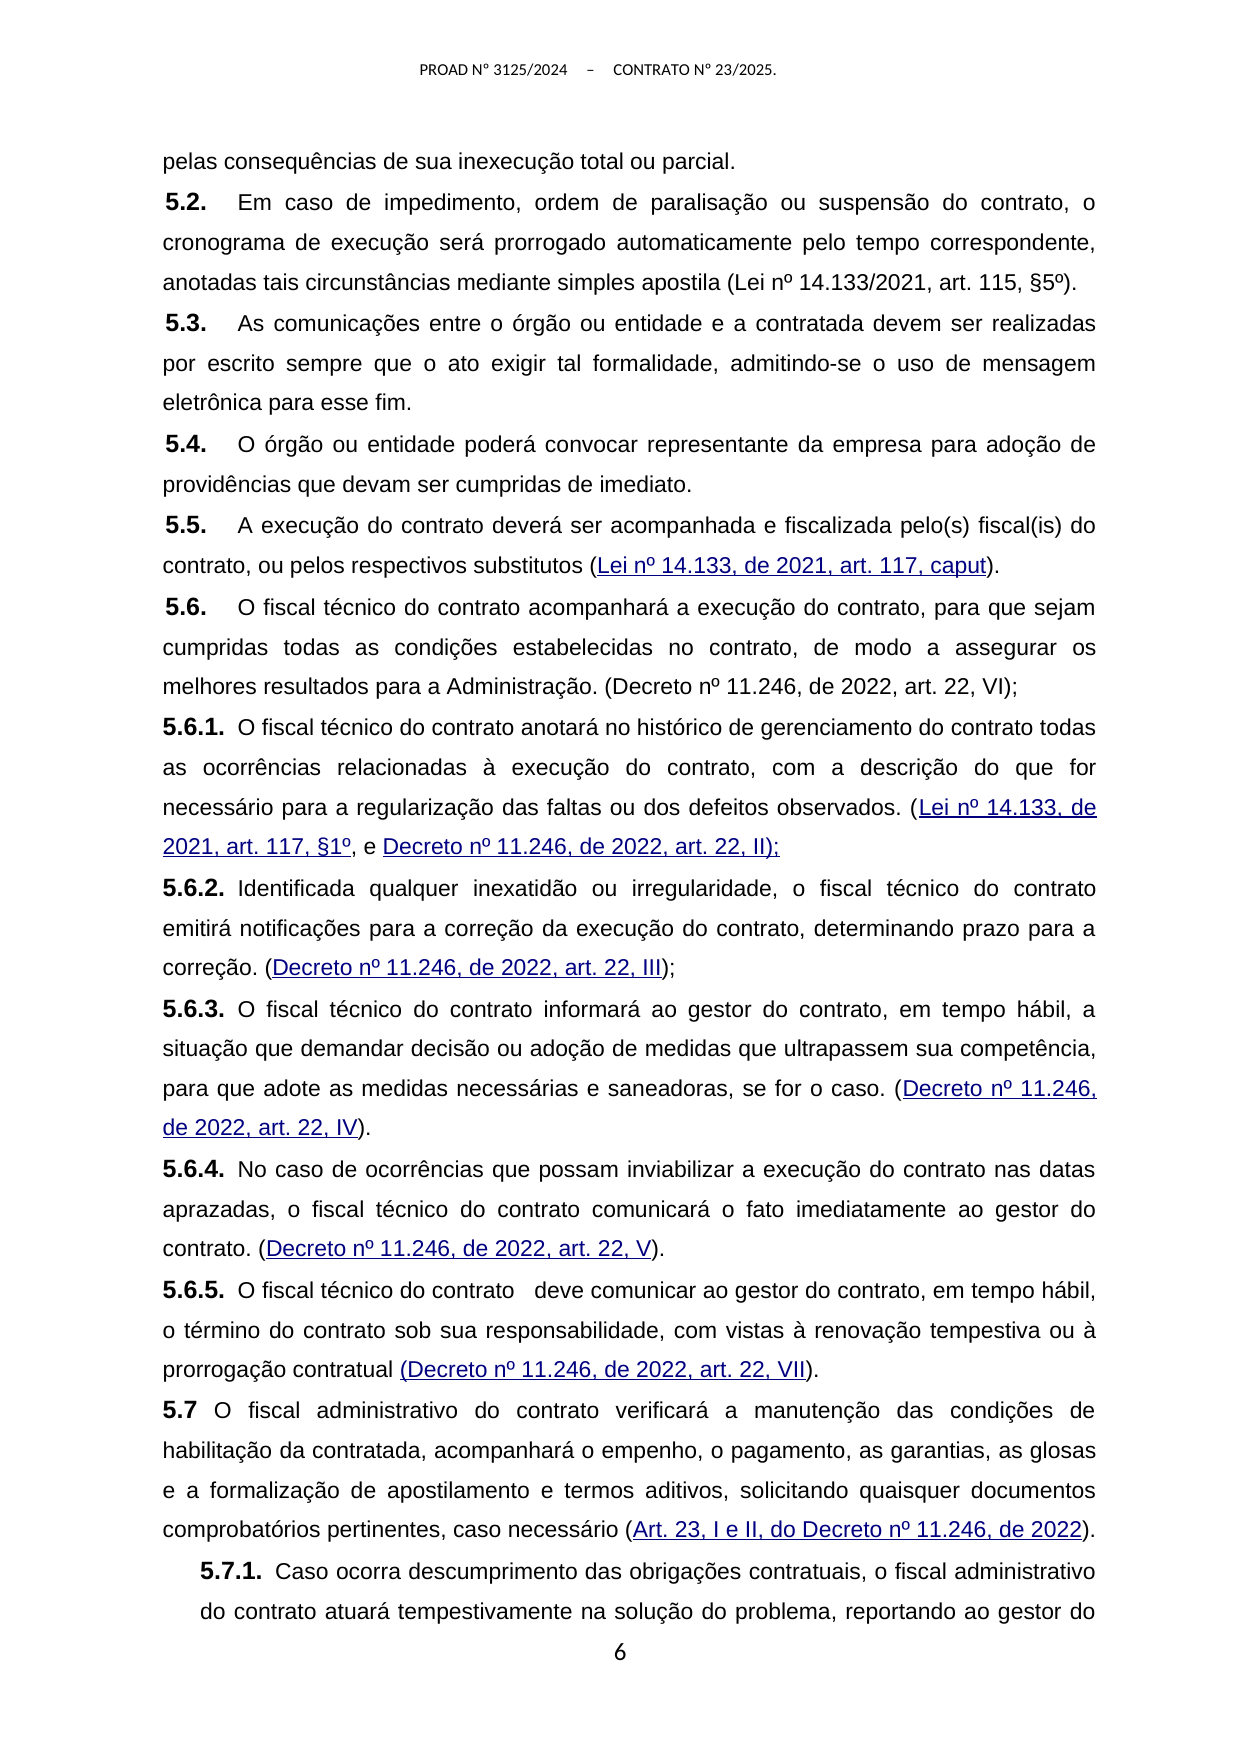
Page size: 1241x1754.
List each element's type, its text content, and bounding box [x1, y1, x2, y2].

list No caso de ocorrências que possam inviabilizar a execução do contrato nas datas aprazadas, o fiscal técnico do contrato comunicará o fato imediatamente ao gestor do contrato. (Decreto nº 11.246, de 2022, art. 22, V). [162, 1154, 1097, 1262]
list Caso ocorra descumprimento das obrigações contratuais, o fiscal administrativo do contrato atuará tempestivamente na solução do problema, reportando ao gestor do [200, 1556, 1097, 1624]
text 5.7 O fiscal administrativo do contrato verificará a manutenção das condições de habilitação da contratada, acompanhará o empenho, o pagamento, as garantias, as glosas e a formalização de apostilamento e termos aditivos, solicitando quaisquer documentos comprobatórios pertinentes, caso necessário (Art. 23, I e II, do Decreto nº 11.246, de 2022). [162, 1396, 1097, 1543]
list A execução do contrato deverá ser acompanhada e fiscalizada pelo(s) fiscal(is) do contrato, ou pelos respectivos substitutos (Lei nº 14.133, de 2021, art. 117, caput). [162, 510, 1097, 578]
list O fiscal técnico do contrato acompanhará a execução do contrato, para que sejam cumpridas todas as condições estabelecidas no contrato, de modo a assegurar os melhores resultados para a Administração. (Decreto nº 11.246, de 2022, art. 22, VI); [162, 592, 1097, 699]
list O fiscal técnico do contrato deve comunicar ao gestor do contrato, em tempo hábil, o término do contrato sob sua responsabilidade, com vistas à renovação tempestiva ou à prorrogação contratual (Decreto nº 11.246, de 2022, art. 22, VII). [162, 1275, 1097, 1382]
list Identificada qualquer inexatidão ou irregularidade, o fiscal técnico do contrato emitirá notificações para a correção da execução do contrato, determinando prazo para a correção. (Decreto nº 11.246, de 2022, art. 22, III); [162, 873, 1097, 980]
list O fiscal técnico do contrato anotará no histórico de gerenciamento do contrato todas as ocorrências relacionadas à execução do contrato, com a descrição do que for necessário para a regularização das faltas ou dos defeitos observados. (Lei nº 14.133, de 2021, art. 117, §1º, e Decreto nº 11.246, de 2022, art. 22, II); [162, 712, 1097, 859]
list O órgão ou entidade poderá convocar representante da empresa para adoção de providências que devam ser cumpridas de imediato. [162, 429, 1097, 497]
list pelas consequências de sua inexecução total ou parcial. [162, 148, 1097, 174]
list As comunicações entre o órgão ou entidade e a contratada devem ser realizadas por escrito sempre que o ato exigir tal formalidade, admitindo-se o uso de mensagem eletrônica para esse fim. [162, 308, 1097, 416]
list O fiscal técnico do contrato informará ao gestor do contrato, em tempo hábil, a situação que demandar decisão ou adoção de medidas que ultrapassem sua competência, para que adote as medidas necessárias e saneadoras, se for o caso. (Decreto nº 11.246, de 2022, art. 22, IV). [162, 993, 1097, 1141]
list Em caso de impedimento, ordem de paralisação ou suspensão do contrato, o cronograma de execução será prorrogado automaticamente pelo tempo correspondente, anotadas tais circunstâncias mediante simples apostila (Lei nº 14.133/2021, art. 115, §5º). [162, 187, 1097, 295]
